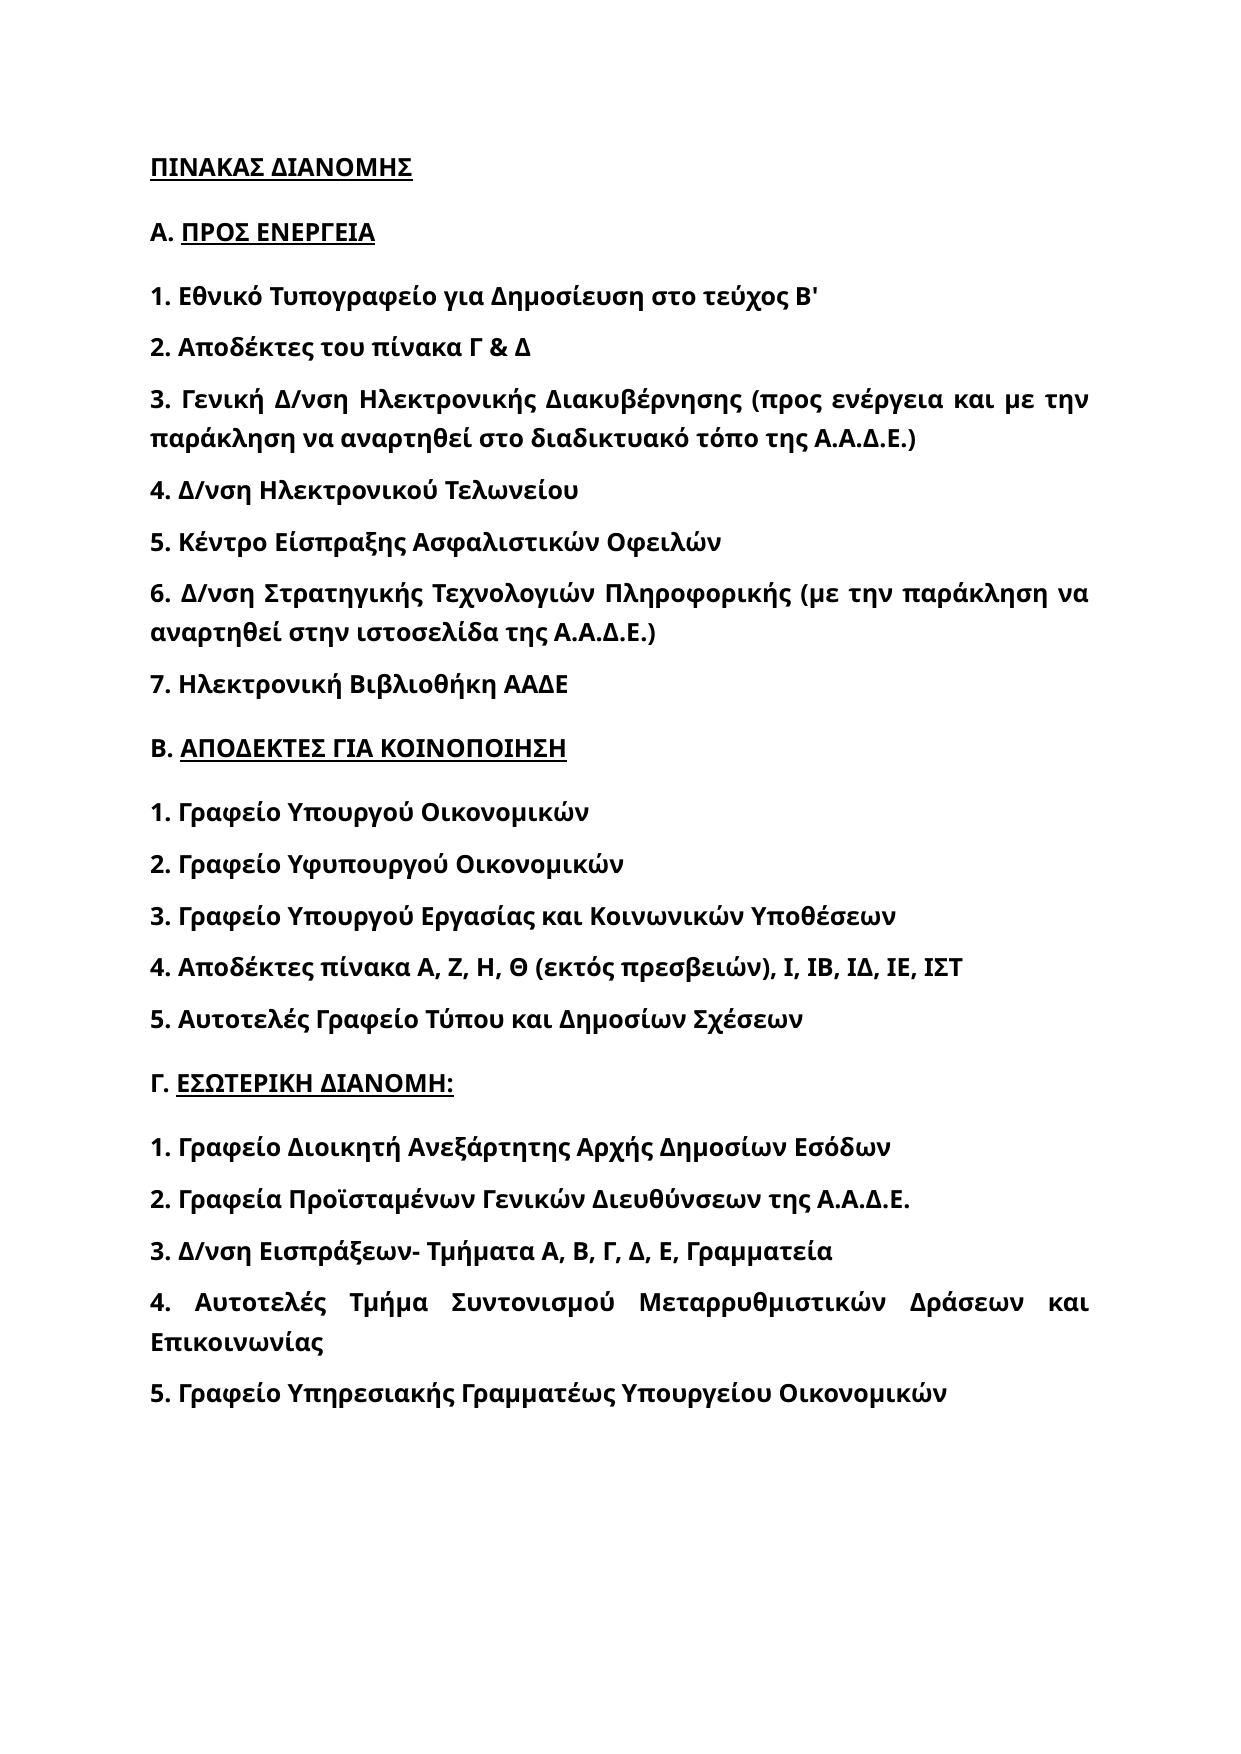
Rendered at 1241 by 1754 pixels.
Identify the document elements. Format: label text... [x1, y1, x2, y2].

text 5. Αυτοτελές Γραφείο Τύπου και Δημοσίων Σχέσεων [150, 1002, 1090, 1036]
text 2. Γραφεία Προϊσταμένων Γενικών Διευθύνσεων της Α.Α.Δ.Ε. [150, 1182, 1090, 1216]
text 2. Γραφείο Υφυπουργού Οικονομικών [150, 847, 1090, 881]
text 1. Εθνικό Τυπογραφείο για Δημοσίευση στο τεύχος Β' [150, 278, 1090, 312]
text 4. Δ/νση Ηλεκτρονικού Τελωνείου [150, 472, 1090, 507]
text 7. Ηλεκτρονική Βιβλιοθήκη ΑΑΔΕ [150, 667, 1090, 701]
text 5. Κέντρο Είσπραξης Ασφαλιστικών Οφειλών [150, 524, 1090, 558]
text 3. Γενική Δ/νση Ηλεκτρονικής Διακυβέρνησης (προς ενέργεια και με την παράκληση να αναρτηθεί στο διαδικτυακό τόπο της Α.Α.Δ.Ε.) [150, 382, 1090, 455]
text 2. Αποδέκτες του πίνακα Γ & Δ [150, 330, 1090, 364]
text Γ. ΕΣΩΤΕΡΙΚΗ ΔΙΑΝΟΜΗ: [150, 1066, 1090, 1100]
text Β. ΑΠΟΔΕΚΤΕΣ ΓΙΑ ΚΟΙΝΟΠΟΙΗΣΗ [150, 731, 1090, 765]
text 5. Γραφείο Υπηρεσιακής Γραμματέως Υπουργείου Οικονομικών [150, 1376, 1090, 1410]
text 1. Γραφείο Υπουργού Οικονομικών [150, 795, 1090, 829]
text ΠΙΝΑΚΑΣ ΔΙΑΝΟΜΗΣ [150, 150, 1090, 184]
text 1. Γραφείο Διοικητή Ανεξάρτητης Αρχής Δημοσίων Εσόδων [150, 1130, 1090, 1164]
text 3. Δ/νση Εισπράξεων- Τμήματα Α, Β, Γ, Δ, Ε, Γραμματεία [150, 1233, 1090, 1267]
text 4. Αυτοτελές Τμήμα Συντονισμού Μεταρρυθμιστικών Δράσεων και Επικοινωνίας [150, 1285, 1090, 1358]
text Α. ΠΡΟΣ ΕΝΕΡΓΕΙΑ [150, 214, 1090, 248]
text 6. Δ/νση Στρατηγικής Τεχνολογιών Πληροφορικής (με την παράκληση να αναρτηθεί στην ιστοσελίδα της Α.Α.Δ.Ε.) [150, 576, 1090, 649]
text 3. Γραφείο Υπουργού Εργασίας και Κοινωνικών Υποθέσεων [150, 898, 1090, 932]
text 4. Αποδέκτες πίνακα Α, Ζ, Η, Θ (εκτός πρεσβειών), Ι, ΙΒ, ΙΔ, ΙΕ, ΙΣΤ [150, 950, 1090, 984]
